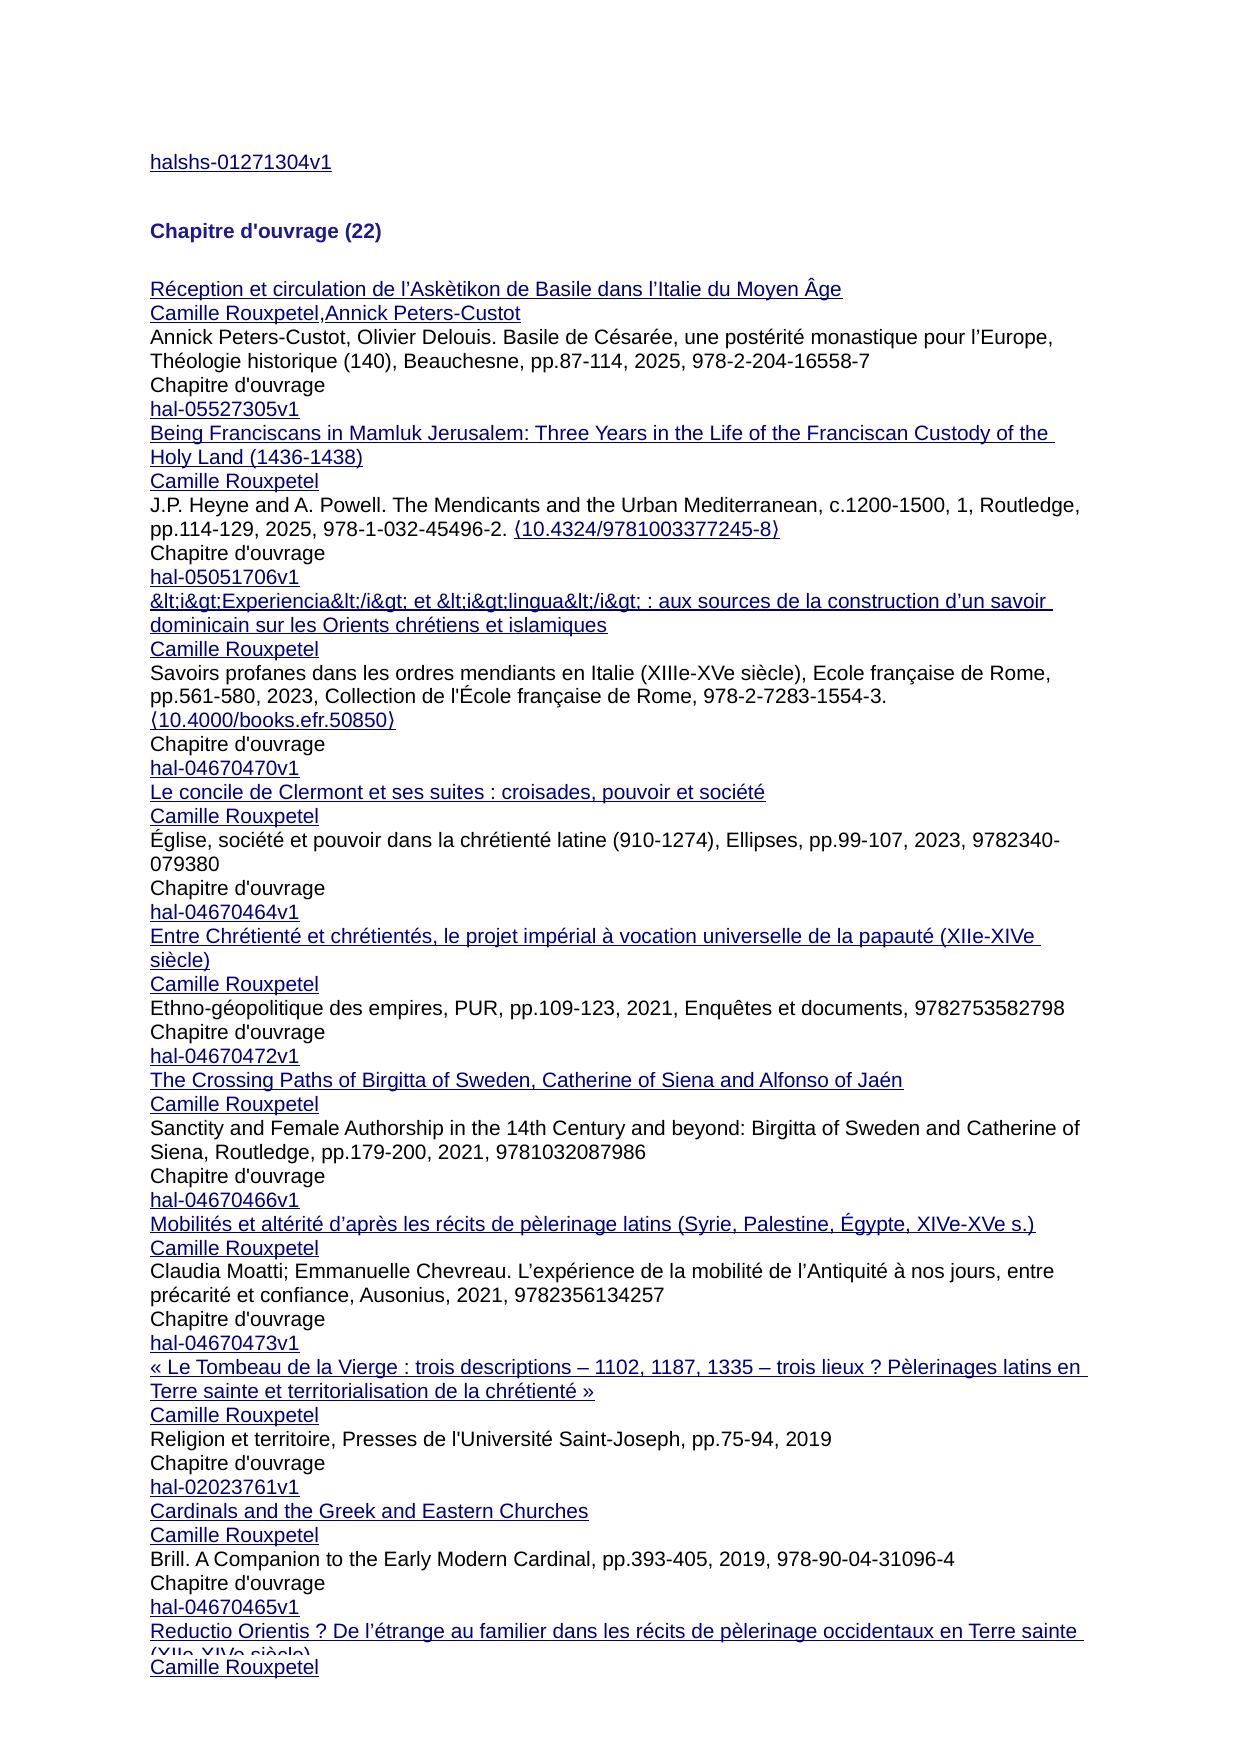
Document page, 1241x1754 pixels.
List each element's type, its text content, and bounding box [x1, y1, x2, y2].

table_cell &lt;i&gt;Experiencia&lt;/i&gt; et &lt;i&gt;lingua&lt;/i&gt; : aux sources de la construction d’un savoir dominicain sur les Orients chrétiens et islamiques Camille Rouxpetel Savoirs profanes dans les ordres mendiants en Italie (XIIIe-XVe siècle), Ecole française de Rome, pp.561-580, 2023, Collection de l'École française de Rome, 978-2-7283-1554-3. ⟨10.4000/books.efr.50850⟩ Chapitre d'ouvrage hal-04670470v1 [150, 589, 1090, 780]
table_cell halshs-01271304v1 [150, 150, 1090, 174]
table_cell Le concile de Clermont et ses suites : croisades, pouvoir et société Camille Rouxpetel Église, société et pouvoir dans la chrétienté latine (910-1274), Ellipses, pp.99-107, 2023, 9782340-079380 Chapitre d'ouvrage hal-04670464v1 [150, 780, 1090, 924]
table_header Réception et circulation de l’Askètikon de Basile dans l’Italie du Moyen Âge Camille Rouxpetel,Annick Peters-Custot Annick Peters-Custot, Olivier Delouis. Basile de Césarée, une postérité monastique pour l’Europe, Théologie historique (140), Beauchesne, pp.87-114, 2025, 978-2-204-16558-7 Chapitre d'ouvrage hal-05527305v1 [150, 277, 1090, 421]
table_cell « Le Tombeau de la Vierge : trois descriptions – 1102, 1187, 1335 – trois lieux ? Pèlerinages latins en Terre sainte et territorialisation de la chrétienté » Camille Rouxpetel Religion et territoire, Presses de l'Université Saint-Joseph, pp.75-94, 2019 Chapitre d'ouvrage hal-02023761v1 [150, 1355, 1090, 1499]
table_cell Entre Chrétienté et chrétientés, le projet impérial à vocation universelle de la papauté (XIIe-XIVe siècle) Camille Rouxpetel Ethno-géopolitique des empires, PUR, pp.109-123, 2021, Enquêtes et documents, 9782753582798 Chapitre d'ouvrage hal-04670472v1 [150, 924, 1090, 1068]
table_cell The Crossing Paths of Birgitta of Sweden, Catherine of Siena and Alfonso of Jaén Camille Rouxpetel Sanctity and Female Authorship in the 14th Century and beyond: Birgitta of Sweden and Catherine of Siena, Routledge, pp.179-200, 2021, 9781032087986 Chapitre d'ouvrage hal-04670466v1 [150, 1068, 1090, 1211]
subtitle Chapitre d'ouvrage (22) [150, 219, 1090, 243]
table_cell Cardinals and the Greek and Eastern Churches Camille Rouxpetel Brill. A Companion to the Early Modern Cardinal, pp.393-405, 2019, 978-90-04-31096-4 Chapitre d'ouvrage hal-04670465v1 [150, 1499, 1090, 1619]
table_cell Being Franciscans in Mamluk Jerusalem: Three Years in the Life of the Franciscan Custody of the Holy Land (1436-1438) Camille Rouxpetel J.P. Heyne and A. Powell. The Mendicants and the Urban Mediterranean, c.1200-1500, 1, Routledge, pp.114-129, 2025, 978‑1‑032‑45496‑2. ⟨10.4324/9781003377245-8⟩ Chapitre d'ouvrage hal-05051706v1 [150, 421, 1090, 588]
table_cell Reductio Orientis ? De l’étrange au familier dans les récits de pèlerinage occidentaux en Terre sainte (XIIe-XIVe siècle) Camille Rouxpetel [150, 1619, 1090, 1679]
table_cell Mobilités et altérité d’après les récits de pèlerinage latins (Syrie, Palestine, Égypte, XIVe-XVe s.) Camille Rouxpetel Claudia Moatti; Emmanuelle Chevreau. L’expérience de la mobilité de l’Antiquité à nos jours, entre précarité et confiance, Ausonius, 2021, 9782356134257 Chapitre d'ouvrage hal-04670473v1 [150, 1211, 1090, 1355]
